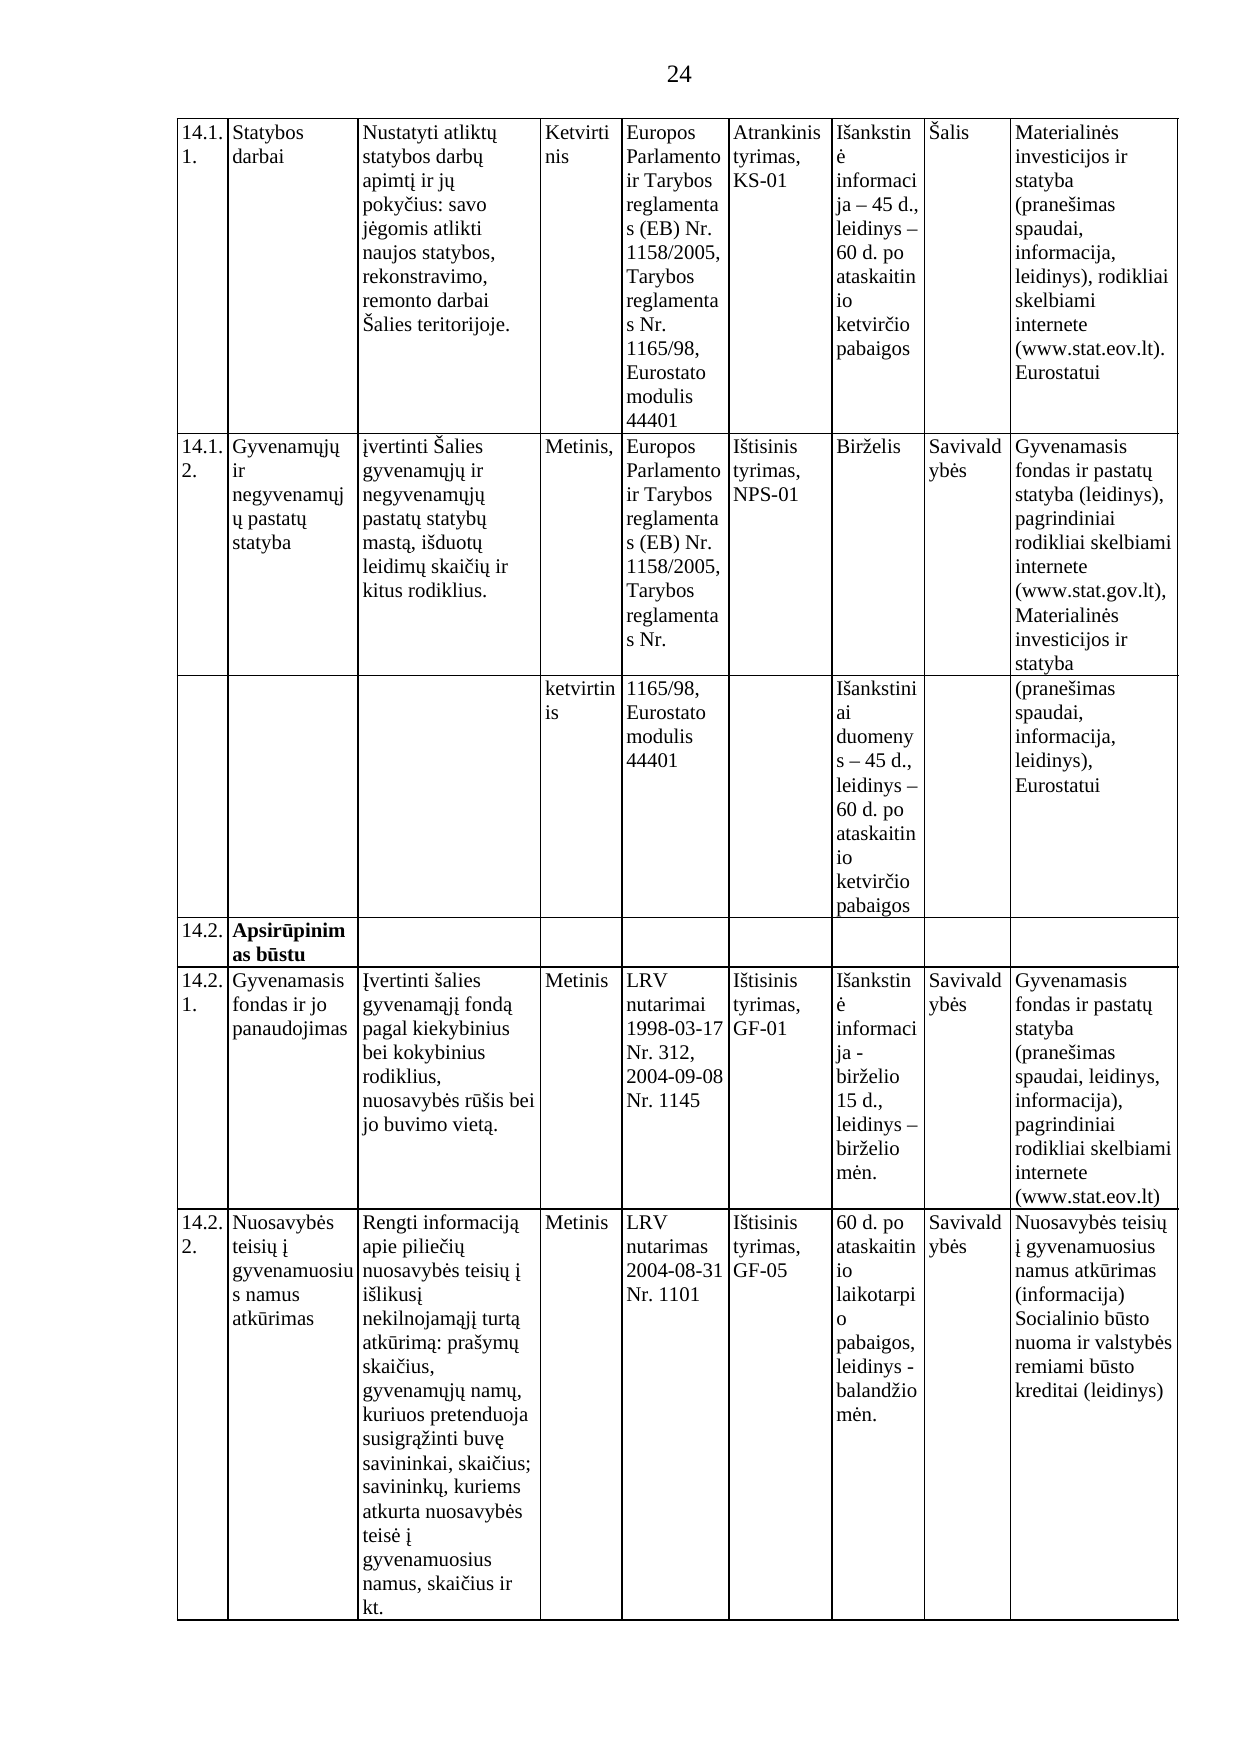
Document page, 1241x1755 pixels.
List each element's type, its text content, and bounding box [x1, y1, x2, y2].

table_cell [178, 676, 227, 917]
table_cell Gyvenamųjų ir negyvenamųjų pastatų statyba [229, 434, 357, 675]
table_cell 14.1.2. [178, 434, 227, 675]
table_cell 14.2.1. [178, 968, 227, 1208]
table_cell [359, 676, 540, 917]
table_cell Europos Parlamento ir Tarybos reglamentas (EB) Nr. 1158/2005, Tarybos reglamentas Nr. 1165/98, Eurostato modulis 44401 [623, 119, 728, 432]
table_cell Metinis [541, 968, 621, 1208]
table_cell [541, 918, 621, 966]
table_cell Savivaldybės [925, 968, 1010, 1208]
table_cell LRV nutarimai 1998-03-17 Nr. 312, 2004-09-08 Nr. 1145 [623, 968, 728, 1208]
table_cell Birželis [833, 434, 924, 675]
table_cell 14.2. [178, 918, 227, 966]
table_cell [359, 918, 540, 966]
table_cell Atrankinis tyrimas, KS-01 [730, 119, 831, 432]
table_cell Įvertinti šalies gyvenamąjį fondą pagal kiekybinius bei kokybinius rodiklius, nuosavybės rūšis bei jo buvimo vietą. [359, 968, 540, 1208]
table_cell Ištisinis tyrimas, GF-05 [730, 1210, 831, 1619]
table_cell Šalis [925, 119, 1010, 432]
table_cell Išankstinė informacija -birželio 15 d., leidinys – birželio mėn. [833, 968, 924, 1208]
table_cell 14.1.1. [178, 119, 227, 432]
table_cell [730, 918, 831, 966]
table_cell [925, 918, 1010, 966]
table_cell Savivaldybės [925, 1210, 1010, 1619]
table_cell LRV nutarimas 2004-08-31 Nr. 1101 [623, 1210, 728, 1619]
table_cell Nustatyti atliktų statybos darbų apimtį ir jų pokyčius: savo jėgomis atlikti naujos statybos, rekonstravimo, remonto darbai Šalies teritorijoje. [359, 119, 540, 432]
table_cell Išankstinė informacija – 45 d., leidinys – 60 d. po ataskaitinio ketvirčio pabaigos [833, 119, 924, 432]
table_cell [833, 918, 924, 966]
table_cell [229, 676, 357, 917]
table_cell Gyvenamasis fondas ir jo panaudojimas [229, 968, 357, 1208]
table_cell Statybos darbai [229, 119, 357, 432]
table_cell Nuosavybės teisių į gyvenamuosius namus atkūrimas (informacija) Socialinio būsto nuoma ir valstybės remiami būsto kreditai (leidinys) [1011, 1210, 1177, 1619]
table_cell 60 d. po ataskaitinio laikotarpio pabaigos, leidinys -balandžio mėn. [833, 1210, 924, 1619]
table_cell Metinis [541, 1210, 621, 1619]
table_cell [925, 676, 1010, 917]
table_cell įvertinti Šalies gyvenamųjų ir negyvenamųjų pastatų statybų mastą, išduotų leidimų skaičių ir kitus rodiklius. [359, 434, 540, 675]
table_cell [730, 676, 831, 917]
table_cell Savivaldybės [925, 434, 1010, 675]
table_cell Ištisinis tyrimas, GF-01 [730, 968, 831, 1208]
table_cell 14.2.2. [178, 1210, 227, 1619]
table_cell Nuosavybės teisių į gyvenamuosius namus atkūrimas [229, 1210, 357, 1619]
table_cell Ketvirtinis [541, 119, 621, 432]
table_cell Materialinės investicijos ir statyba (pranešimas spaudai, informacija, leidinys), rodikliai skelbiami internete (www.stat.eov.lt). Eurostatui [1011, 119, 1177, 432]
table_cell ketvirtinis [541, 676, 621, 917]
table_cell Europos Parlamento ir Tarybos reglamentas (EB) Nr. 1158/2005, Tarybos reglamentas Nr. [623, 434, 728, 675]
table_cell [1011, 918, 1177, 966]
table_cell 1165/98, Eurostato modulis 44401 [623, 676, 728, 917]
table_cell Metinis, [541, 434, 621, 675]
table_cell [623, 918, 728, 966]
table_cell Ištisinis tyrimas, NPS-01 [730, 434, 831, 675]
table_cell (pranešimas spaudai, informacija, leidinys), Eurostatui [1011, 676, 1177, 917]
